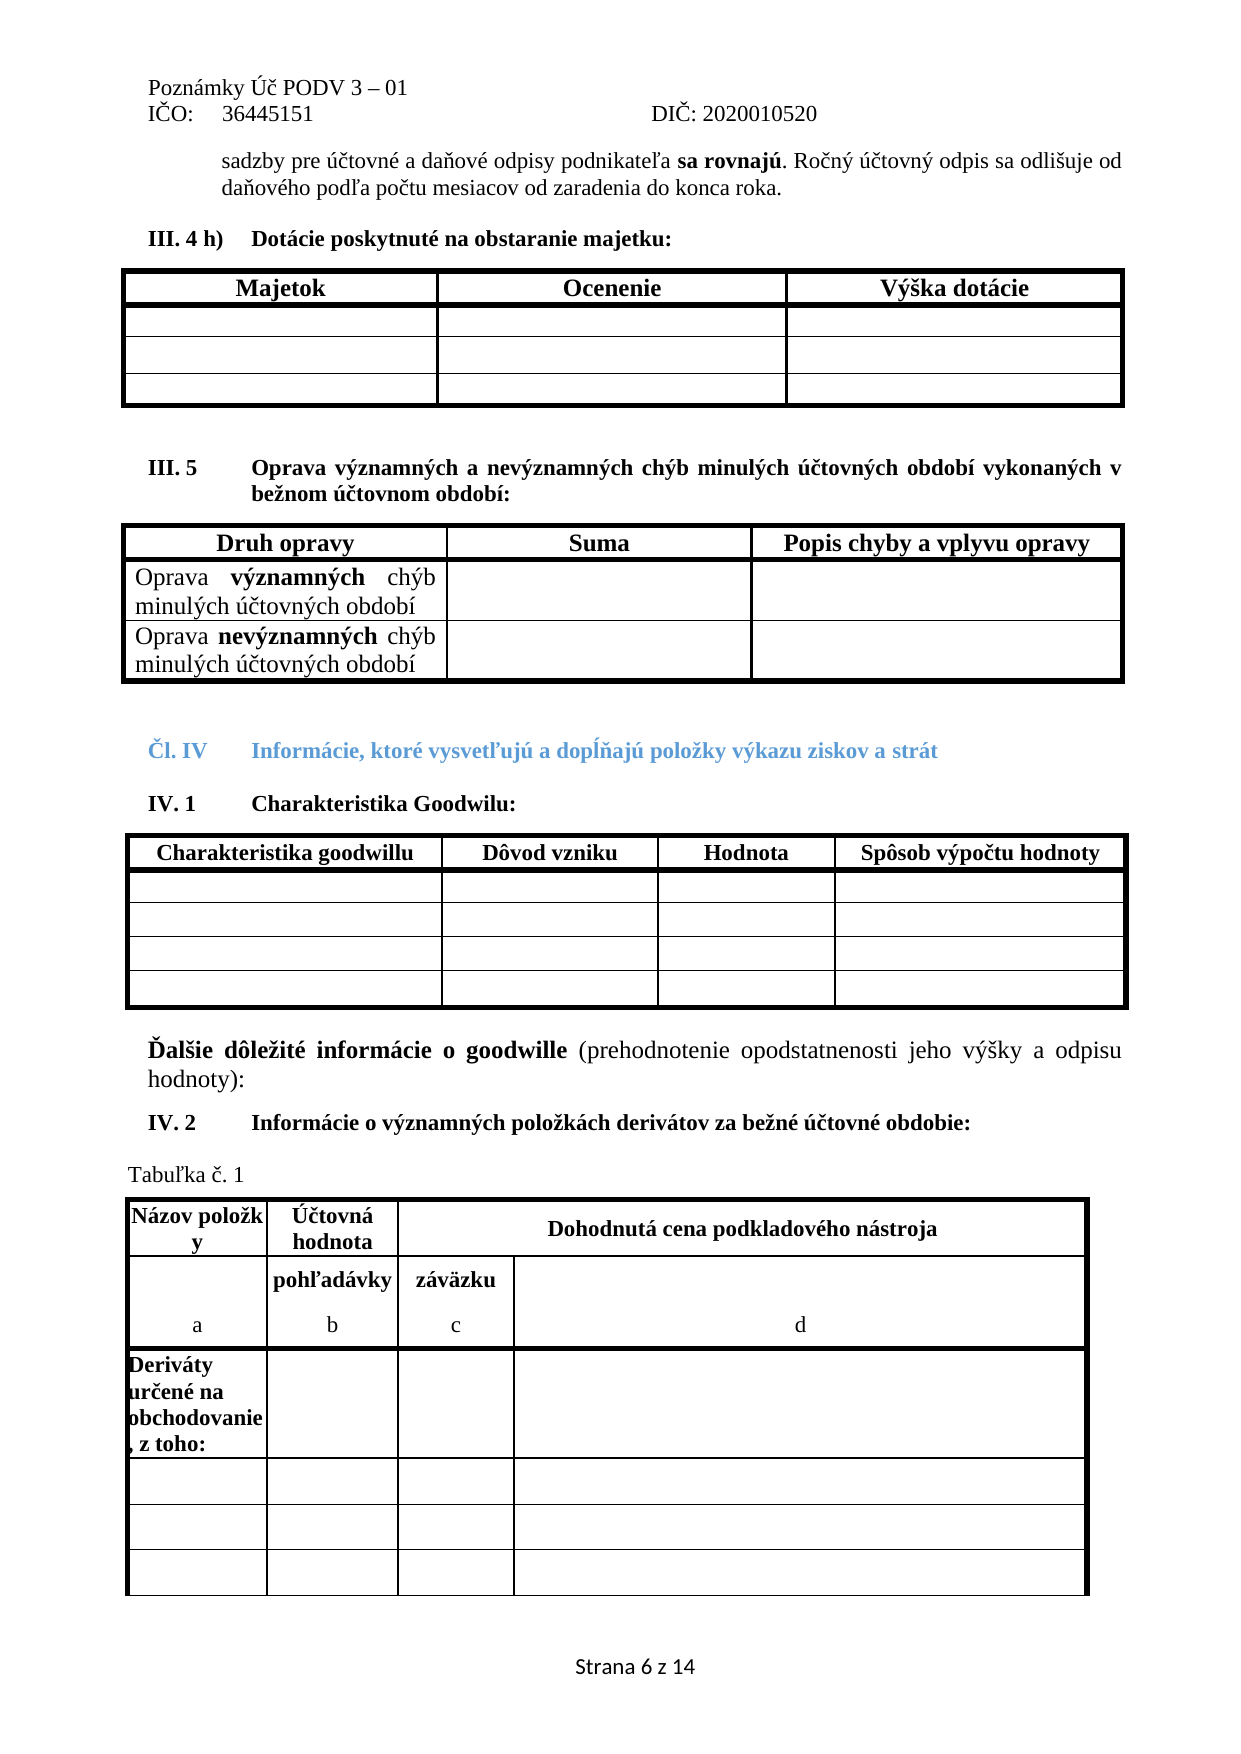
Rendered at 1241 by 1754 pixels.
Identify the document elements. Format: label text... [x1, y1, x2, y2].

table_cell [443, 873, 657, 902]
table_header [1110, 1152, 1114, 1197]
table_header Suma [448, 528, 750, 557]
table_cell [753, 562, 1120, 620]
text sadzby pre účtovné a daňové odpisy podnikateľa sa rovnajú. Ročný účtovný odpis sa odlišuje od daňového podľa počtu mesiacov od zaradenia do konca roka. [148, 148, 1122, 200]
table_cell [1090, 1197, 1114, 1255]
table_cell [443, 971, 657, 1005]
table_cell [1090, 1549, 1114, 1595]
table_cell [399, 1459, 513, 1504]
table_cell c [399, 1302, 513, 1346]
table_cell [130, 903, 441, 936]
table_cell [515, 1550, 1084, 1595]
table_cell [126, 337, 436, 373]
table_cell [659, 937, 834, 970]
table_cell [753, 621, 1120, 678]
table_header Charakteristika goodwillu [130, 838, 441, 867]
table_cell [130, 1459, 266, 1504]
table_cell [399, 1550, 513, 1595]
table_cell [1090, 1255, 1114, 1302]
table_cell [448, 621, 750, 678]
table_header [806, 1152, 991, 1197]
table_header Tabuľka č. 1 [128, 1152, 333, 1197]
table_header Majetok [126, 274, 436, 302]
table_header Dôvod vzniku [443, 838, 657, 867]
table_cell Dohodnutá cena podkladového nástroja [399, 1202, 1084, 1255]
table_cell [126, 374, 436, 403]
table_cell záväzku [399, 1257, 513, 1302]
table_cell Oprava nevýznamných chýb minulých účtovných období [126, 621, 446, 678]
text III. 5 Oprava významných a nevýznamných chýb minulých účtovných období vykonaných v bežnom účtovnom období: [148, 454, 1122, 506]
table_cell [268, 1459, 397, 1504]
table_cell b [268, 1302, 397, 1346]
table_cell [399, 1505, 513, 1549]
table_cell [836, 971, 1123, 1005]
table_cell [130, 1505, 266, 1549]
table_cell [448, 562, 750, 620]
table_header [991, 1152, 1092, 1197]
table_cell [1090, 1504, 1114, 1549]
text IV. 1 Charakteristika Goodwilu: [148, 790, 1122, 816]
table_cell [130, 937, 441, 970]
table_cell [1090, 1302, 1114, 1346]
table_header Druh opravy [126, 528, 446, 557]
table_cell [515, 1505, 1084, 1549]
table_header Výška dotácie [788, 274, 1120, 302]
table_cell [399, 1351, 513, 1457]
table_header [393, 1152, 592, 1197]
table_cell [130, 1550, 266, 1595]
table_cell a [130, 1302, 266, 1346]
table_cell pohľadávky [268, 1257, 397, 1302]
table_cell [659, 903, 834, 936]
table_cell [515, 1257, 1084, 1302]
table_header [333, 1152, 393, 1197]
table_header Spôsob výpočtu hodnoty [836, 838, 1123, 867]
table_cell [268, 1351, 397, 1457]
table_cell [788, 308, 1120, 336]
table_header [788, 1152, 806, 1197]
table_header [600, 1152, 788, 1197]
table_cell [659, 971, 834, 1005]
table_cell [439, 308, 785, 336]
table_cell Deriváty určené na obchodovanie, z toho: [130, 1351, 266, 1457]
table_header Hodnota [659, 838, 834, 867]
table_cell [836, 903, 1123, 936]
text Ďalšie dôležité informácie o goodwille (prehodnotenie opodstatnenosti jeho výšky a odpisu hodnoty): [148, 1035, 1122, 1092]
table_cell [268, 1505, 397, 1549]
table_cell [130, 1257, 266, 1302]
text IV. 2 Informácie o významných položkách derivátov za bežné účtovné obdobie: [148, 1109, 1122, 1136]
text Čl. IV Informácie, ktoré vysvetľujú a dopĺňajú položky výkazu ziskov a strát [148, 737, 1122, 763]
table_cell [439, 337, 785, 373]
table_cell [443, 903, 657, 936]
table_cell [130, 873, 441, 902]
table_cell [836, 937, 1123, 970]
table_cell [788, 337, 1120, 373]
table_cell [439, 374, 785, 403]
table_header Ocenenie [439, 274, 785, 302]
table_cell [130, 971, 441, 1005]
table_cell [515, 1351, 1084, 1457]
table_cell [1090, 1346, 1114, 1457]
table_header [592, 1152, 600, 1197]
table_cell [268, 1550, 397, 1595]
table_cell [515, 1459, 1084, 1504]
table_cell Účtovná hodnota [268, 1202, 397, 1255]
table_cell [788, 374, 1120, 403]
table_cell [659, 873, 834, 902]
table_cell Oprava významných chýb minulých účtovných období [126, 562, 446, 620]
text III. 4 h) Dotácie poskytnuté na obstaranie majetku: [148, 225, 1122, 252]
table_cell [443, 937, 657, 970]
table_cell Názov položky [130, 1202, 266, 1255]
table_cell [126, 308, 436, 336]
table_header [1093, 1152, 1109, 1197]
table_cell [836, 873, 1123, 902]
table_cell [1090, 1457, 1114, 1504]
table_cell d [515, 1302, 1084, 1346]
table_header Popis chyby a vplyvu opravy [753, 528, 1120, 557]
